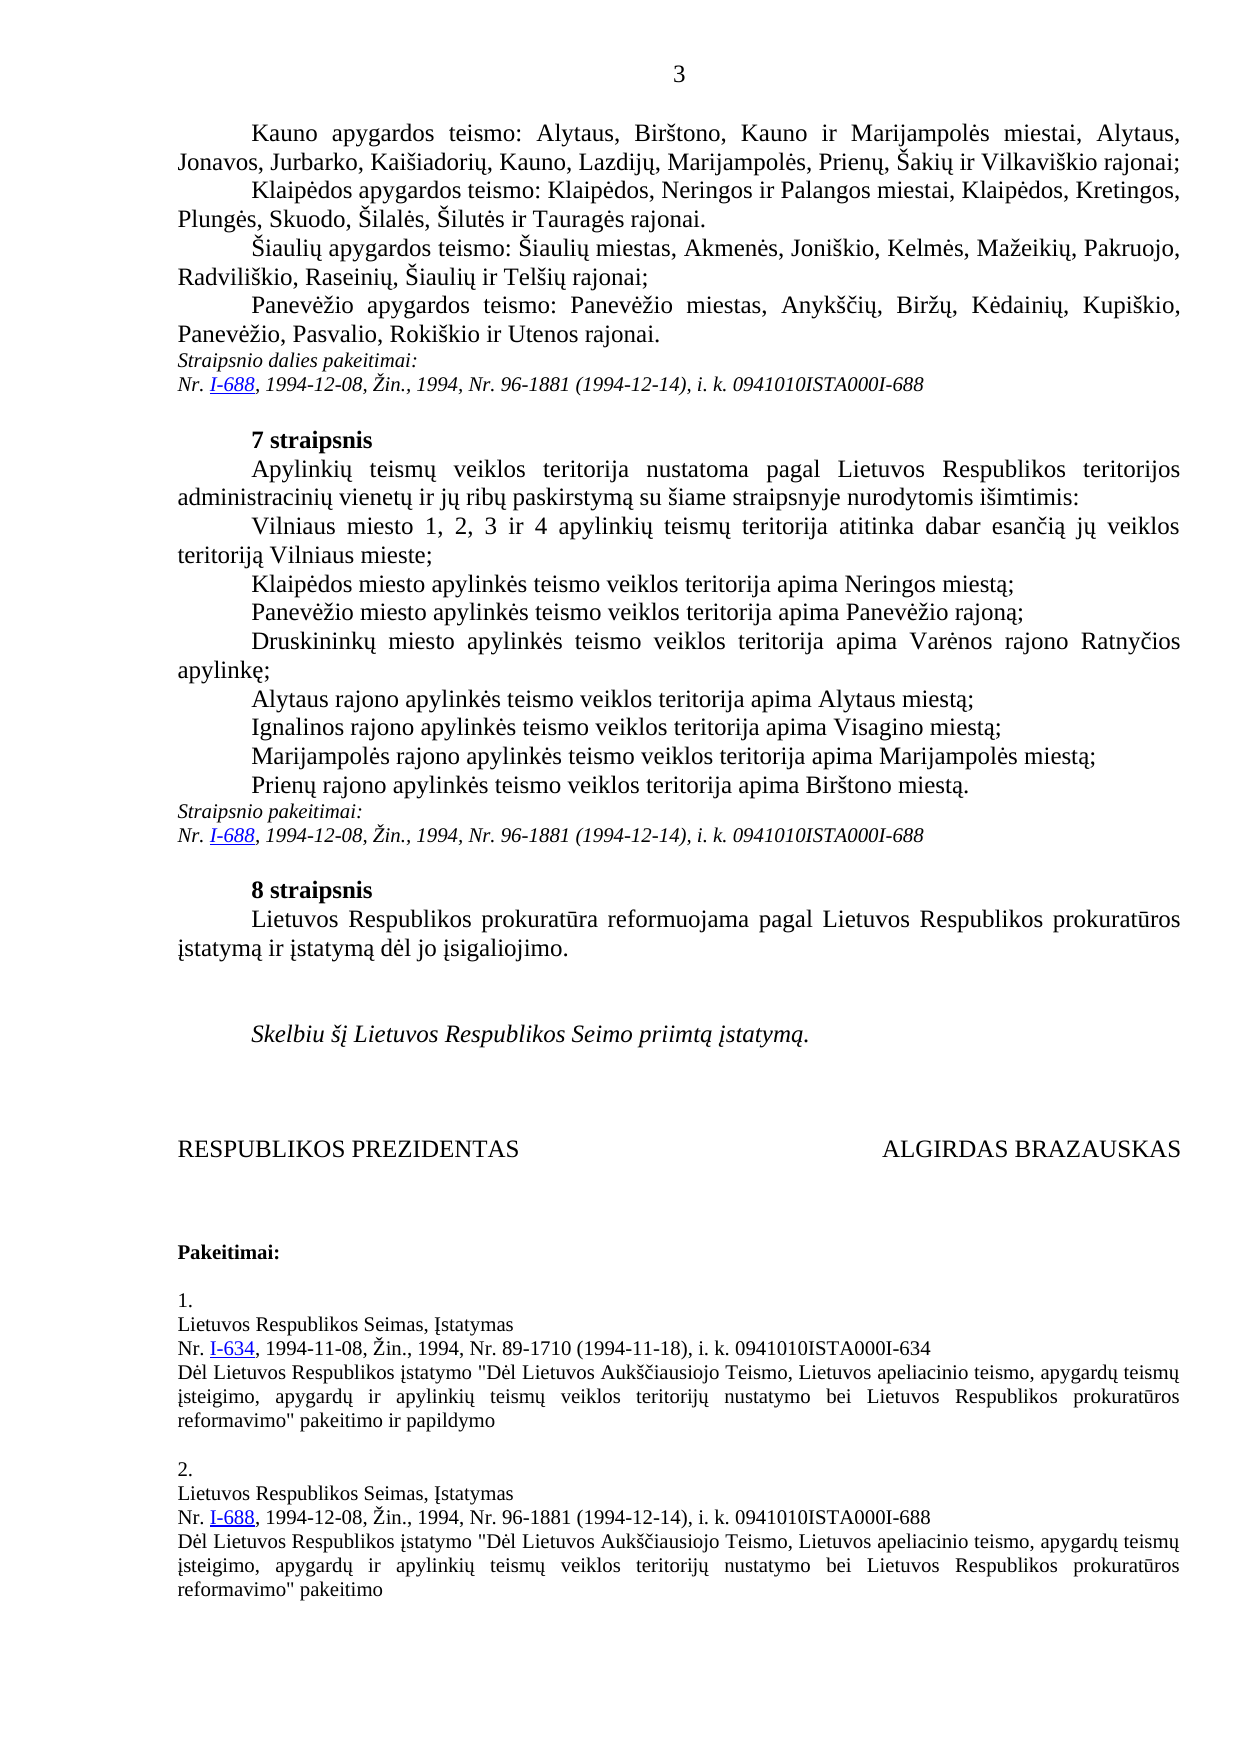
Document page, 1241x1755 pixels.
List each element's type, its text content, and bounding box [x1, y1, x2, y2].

text Nr. I-688, 1994-12-08, Žin., 1994, Nr. 96-1881 (1994-12-14), i. k. 0941010ISTA000I-688 [177, 823, 1181, 847]
text Dėl Lietuvos Respublikos įstatymo "Dėl Lietuvos Aukščiausiojo Teismo, Lietuvos apeliacinio teismo, apygardų teismų įsteigimo, apygardų ir apylinkių teismų veiklos teritorijų nustatymo bei Lietuvos Respublikos prokuratūros reformavimo" pakeitimo [177, 1529, 1181, 1601]
text 8 straipsnis [177, 876, 1181, 904]
text Marijampolės rajono apylinkės teismo veiklos teritorija apima Marijampolės miestą; [177, 741, 1181, 770]
text Straipsnio dalies pakeitimai: [177, 348, 1181, 372]
text Šiaulių apygardos teismo: Šiaulių miestas, Akmenės, Joniškio, Kelmės, Mažeikių, Pakruojo, Radviliškio, Raseinių, Šiaulių ir Telšių rajonai; [177, 233, 1181, 291]
text Straipsnio pakeitimai: [177, 799, 1181, 823]
text Nr. I-688, 1994-12-08, Žin., 1994, Nr. 96-1881 (1994-12-14), i. k. 0941010ISTA000I-688 [177, 1505, 1181, 1529]
text Panevėžio apygardos teismo: Panevėžio miestas, Anykščių, Biržų, Kėdainių, Kupiškio, Panevėžio, Pasvalio, Rokiškio ir Utenos rajonai. [177, 291, 1181, 348]
text Klaipėdos miesto apylinkės teismo veiklos teritorija apima Neringos miestą; [177, 569, 1181, 597]
text Druskininkų miesto apylinkės teismo veiklos teritorija apima Varėnos rajono Ratnyčios apylinkę; [177, 626, 1181, 684]
text 7 straipsnis [177, 425, 1181, 454]
text Skelbiu šį Lietuvos Respublikos Seimo priimtą įstatymą. [177, 1019, 1181, 1048]
text Pakeitimai: [177, 1240, 1181, 1264]
text 1. [177, 1288, 1181, 1312]
text Vilniaus miesto 1, 2, 3 ir 4 apylinkių teismų teritorija atitinka dabar esančią jų veiklos teritoriją Vilniaus mieste; [177, 511, 1181, 569]
text Nr. I-688, 1994-12-08, Žin., 1994, Nr. 96-1881 (1994-12-14), i. k. 0941010ISTA000I-688 [177, 372, 1181, 396]
text Prienų rajono apylinkės teismo veiklos teritorija apima Birštono miestą. [177, 770, 1181, 799]
text 2. [177, 1457, 1181, 1481]
text Klaipėdos apygardos teismo: Klaipėdos, Neringos ir Palangos miestai, Klaipėdos, Kretingos, Plungės, Skuodo, Šilalės, Šilutės ir Tauragės rajonai. [177, 176, 1181, 233]
text Kauno apygardos teismo: Alytaus, Birštono, Kauno ir Marijampolės miestai, Alytaus, Jonavos, Jurbarko, Kaišiadorių, Kauno, Lazdijų, Marijampolės, Prienų, Šakių ir Vilkaviškio rajonai; [177, 118, 1181, 176]
text RESPUBLIKOS PREZIDENTAS ALGIRDAS BRAZAUSKAS [177, 1134, 1181, 1163]
text Apylinkių teismų veiklos teritorija nustatoma pagal Lietuvos Respublikos teritorijos administracinių vienetų ir jų ribų paskirstymą su šiame straipsnyje nurodytomis išimtimis: [177, 454, 1181, 511]
text Nr. I-634, 1994-11-08, Žin., 1994, Nr. 89-1710 (1994-11-18), i. k. 0941010ISTA000I-634 [177, 1336, 1181, 1360]
text Alytaus rajono apylinkės teismo veiklos teritorija apima Alytaus miestą; [177, 684, 1181, 712]
text Ignalinos rajono apylinkės teismo veiklos teritorija apima Visagino miestą; [177, 712, 1181, 741]
text Lietuvos Respublikos prokuratūra reformuojama pagal Lietuvos Respublikos prokuratūros įstatymą ir įstatymą dėl jo įsigaliojimo. [177, 904, 1181, 962]
text Lietuvos Respublikos Seimas, Įstatymas [177, 1481, 1181, 1505]
text Lietuvos Respublikos Seimas, Įstatymas [177, 1312, 1181, 1336]
text Panevėžio miesto apylinkės teismo veiklos teritorija apima Panevėžio rajoną; [177, 597, 1181, 626]
text Dėl Lietuvos Respublikos įstatymo "Dėl Lietuvos Aukščiausiojo Teismo, Lietuvos apeliacinio teismo, apygardų teismų įsteigimo, apygardų ir apylinkių teismų veiklos teritorijų nustatymo bei Lietuvos Respublikos prokuratūros reformavimo" pakeitimo ir papildymo [177, 1360, 1181, 1432]
